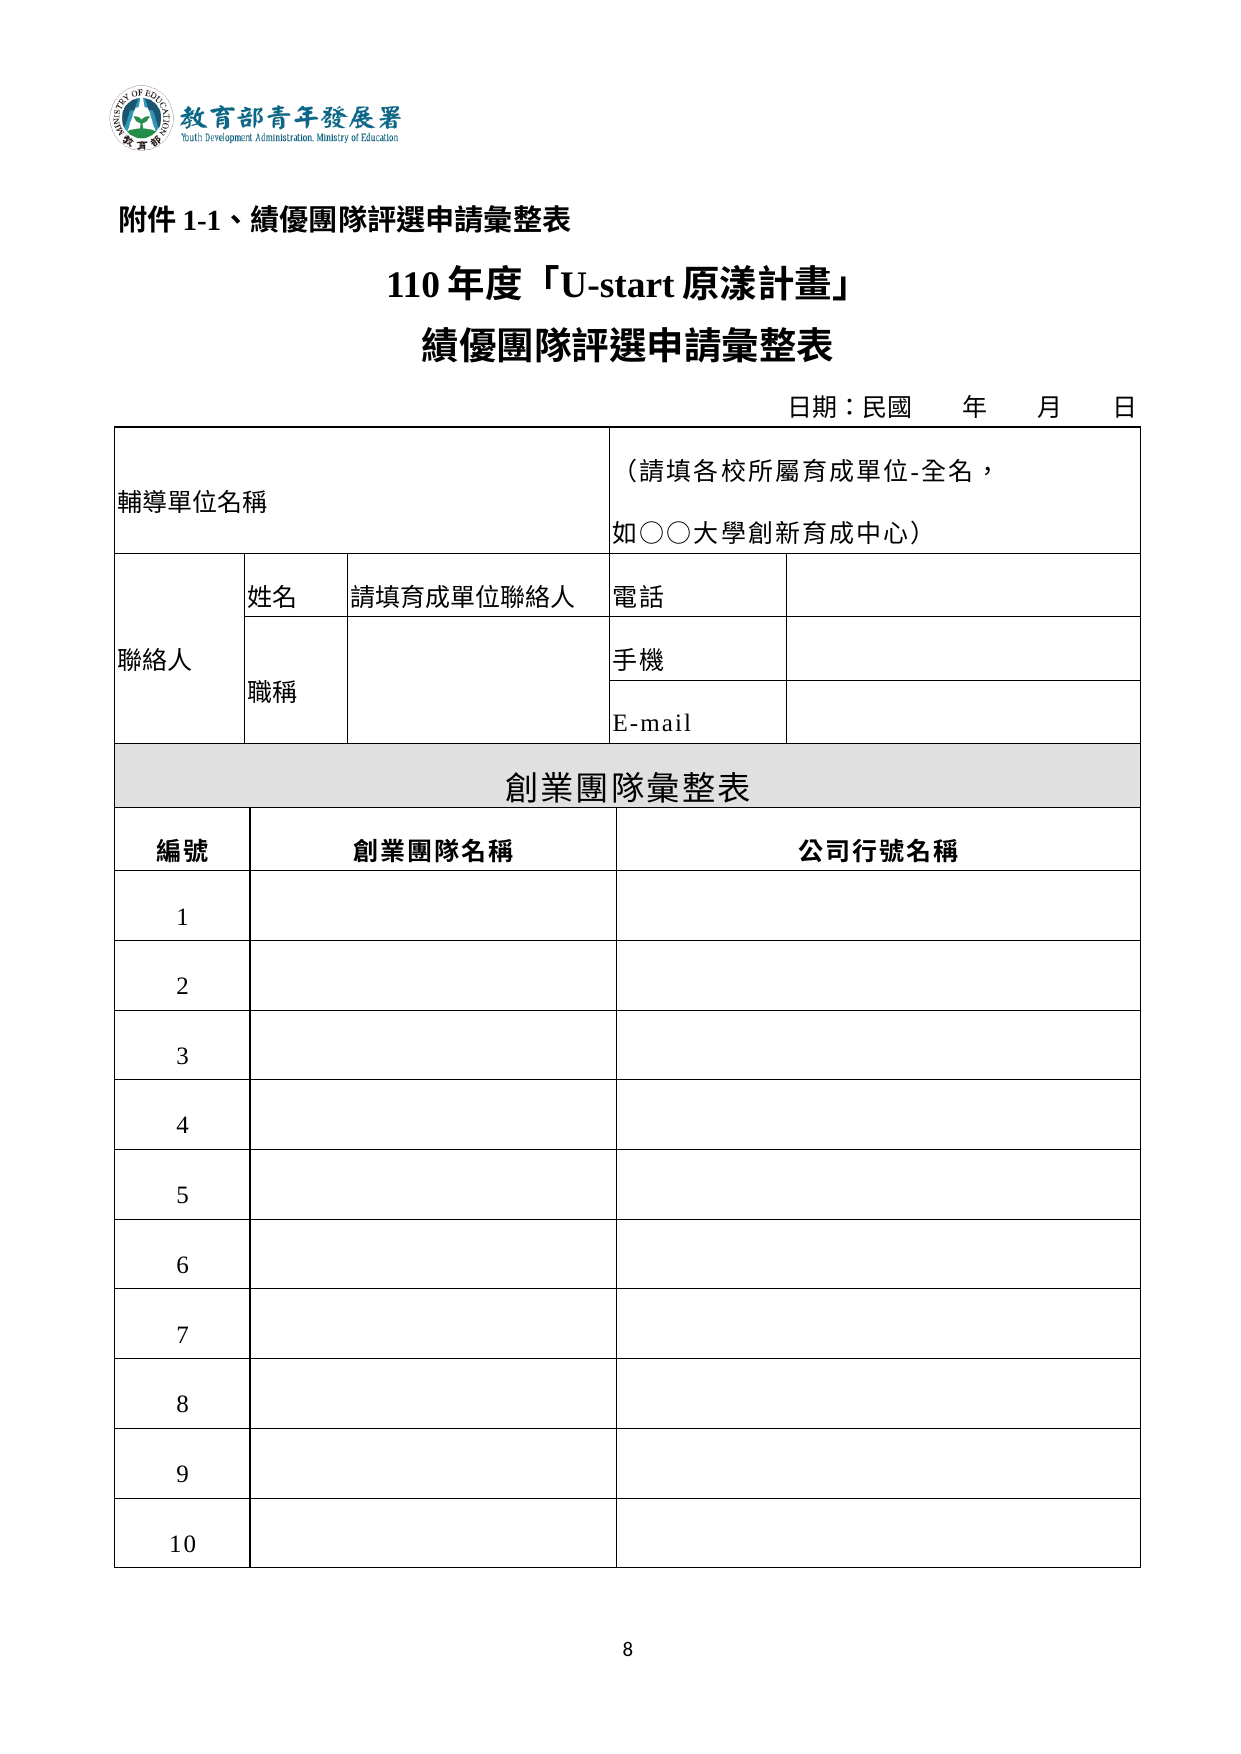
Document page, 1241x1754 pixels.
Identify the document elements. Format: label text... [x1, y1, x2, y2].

table_cell 姓名 [245, 554, 347, 616]
table_cell 10 [115, 1499, 249, 1567]
table_cell [787, 681, 1140, 743]
table_cell [617, 941, 1140, 1009]
table_cell 5 [115, 1150, 249, 1219]
table_cell [617, 1359, 1140, 1428]
table_cell 1 [115, 871, 249, 940]
table_cell E-mail [610, 681, 786, 743]
table_cell [617, 1220, 1140, 1288]
table_cell 編號 [115, 808, 249, 870]
table_cell [348, 617, 609, 743]
table_cell 聯絡人 [115, 554, 244, 743]
table_cell [251, 1011, 616, 1079]
table_cell [617, 1429, 1140, 1497]
table_cell [787, 554, 1140, 616]
table_cell 9 [115, 1429, 249, 1497]
table_cell 6 [115, 1220, 249, 1288]
table_cell [251, 1150, 616, 1219]
table_cell [617, 871, 1140, 940]
text 附件1-1、績優團隊評選申請彙整表 [118, 176, 1137, 239]
table_cell 手機 [610, 617, 786, 679]
table_cell 4 [115, 1080, 249, 1149]
table_cell [617, 1499, 1140, 1567]
table_cell 3 [115, 1011, 249, 1079]
table_cell [251, 871, 616, 940]
table_cell 創業團隊彙整表 [115, 744, 1140, 807]
table_cell [251, 1220, 616, 1288]
table_cell [251, 1359, 616, 1428]
table_header 輔導單位名稱 [115, 428, 609, 552]
text 績優團隊評選申請彙整表 [118, 301, 1137, 364]
table_cell 創業團隊名稱 [251, 808, 616, 870]
table_cell [617, 1289, 1140, 1358]
table_cell [617, 1150, 1140, 1219]
table_cell [251, 1499, 616, 1567]
table_cell [617, 1011, 1140, 1079]
table_cell 公司行號名稱 [617, 808, 1140, 870]
table_cell 8 [115, 1359, 249, 1428]
table_cell [787, 617, 1140, 679]
text 110年度「U-start原漾計畫」 [118, 239, 1137, 301]
table_cell [251, 1080, 616, 1149]
text 日期：民國 年 月 日 [118, 364, 1137, 426]
table_cell [251, 1289, 616, 1358]
table_cell 職稱 [245, 617, 347, 743]
table_cell 電話 [610, 554, 786, 616]
table_cell 7 [115, 1289, 249, 1358]
table_cell [617, 1080, 1140, 1149]
table_cell 2 [115, 941, 249, 1009]
table_cell [251, 1429, 616, 1497]
table_cell [251, 941, 616, 1009]
table_cell 請填育成單位聯絡人 [348, 554, 609, 616]
table_header （請填各校所屬育成單位-全名， 如○○大學創新育成中心） [610, 428, 1140, 552]
